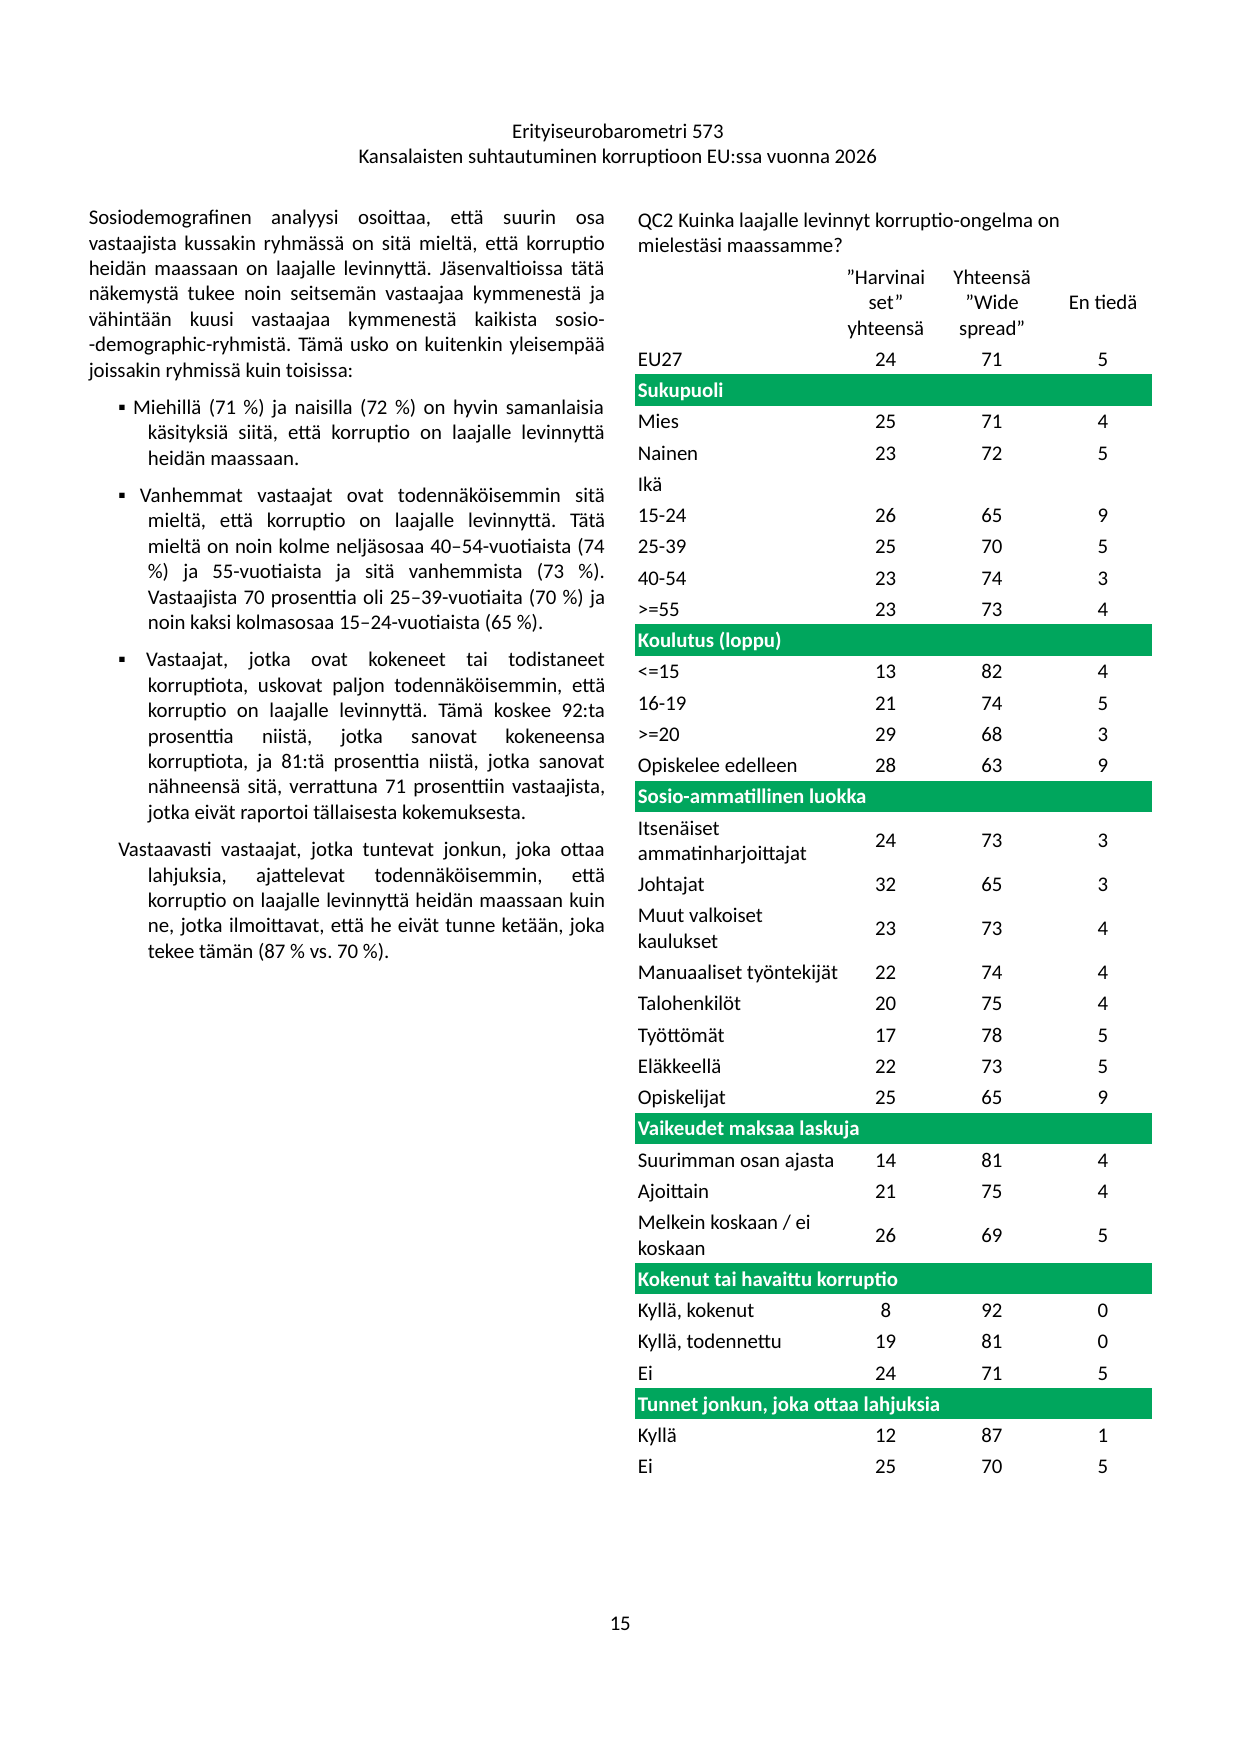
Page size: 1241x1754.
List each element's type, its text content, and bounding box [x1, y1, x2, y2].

table_cell 23 [841, 900, 930, 956]
table_cell 71 [930, 343, 1053, 374]
table_cell 24 [841, 1357, 930, 1388]
table_cell Eläkkeellä [635, 1050, 841, 1081]
table_cell Kokenut tai havaittu korruptio [635, 1263, 1152, 1294]
table_cell 22 [841, 1050, 930, 1081]
table_cell Opiskelijat [635, 1081, 841, 1113]
table_cell ”Harvinaiset” yhteensä [841, 261, 930, 343]
table_cell 5 [1054, 531, 1152, 562]
table_cell 5 [1054, 437, 1152, 468]
table_cell 22 [841, 956, 930, 988]
table_header QC2 Kuinka laajalle levinnyt korruptio-ongelma on mielestäsi maassamme? [635, 204, 1152, 261]
table_cell 19 [841, 1326, 930, 1357]
table_cell Kyllä, kokenut [635, 1294, 841, 1326]
table_cell 26 [841, 499, 930, 531]
table_cell <=15 [635, 656, 841, 687]
table_cell 74 [930, 687, 1053, 718]
table_cell 28 [841, 749, 930, 781]
table_cell 65 [930, 1081, 1053, 1113]
table_cell 3 [1054, 812, 1152, 868]
table_cell 4 [1054, 956, 1152, 988]
table_cell 24 [841, 812, 930, 868]
table_cell Tunnet jonkun, joka ottaa lahjuksia [635, 1388, 1152, 1419]
table_cell 70 [930, 1451, 1053, 1482]
table_cell 21 [841, 1175, 930, 1206]
table_cell 92 [930, 1294, 1053, 1326]
table_cell 82 [930, 656, 1053, 687]
table_cell 4 [1054, 900, 1152, 956]
table_cell 20 [841, 988, 930, 1019]
table_cell 81 [930, 1326, 1053, 1357]
table_cell 73 [930, 593, 1053, 624]
table_cell Työttömät [635, 1019, 841, 1050]
table_cell 87 [930, 1419, 1053, 1451]
table_cell Nainen [635, 437, 841, 468]
table_cell 21 [841, 687, 930, 718]
table_cell 65 [930, 499, 1053, 531]
table_cell Johtajat [635, 869, 841, 900]
table_cell 78 [930, 1019, 1053, 1050]
table_cell 5 [1054, 1357, 1152, 1388]
table_cell 25-39 [635, 531, 841, 562]
table_cell 25 [841, 406, 930, 437]
table_cell 12 [841, 1419, 930, 1451]
table_cell 4 [1054, 406, 1152, 437]
table_cell 73 [930, 900, 1053, 956]
table_cell 75 [930, 1175, 1053, 1206]
table_cell Opiskelee edelleen [635, 749, 841, 781]
table_cell Sukupuoli [635, 374, 1152, 406]
table_cell 65 [930, 869, 1053, 900]
table_cell 3 [1054, 718, 1152, 749]
text ▪ Miehillä (71 %) ja naisilla (72 %) on hyvin samanlaisia käsityksiä siitä, että korruptio on laajalle levinnyttä heidän maassaan. [118, 394, 605, 470]
table_cell 4 [1054, 593, 1152, 624]
table_cell 5 [1054, 687, 1152, 718]
table_cell 24 [841, 343, 930, 374]
table_cell 32 [841, 869, 930, 900]
table_cell Vaikeudet maksaa laskuja [635, 1113, 1152, 1144]
table_cell Kyllä, todennettu [635, 1326, 841, 1357]
table_cell Melkein koskaan / ei koskaan [635, 1206, 841, 1263]
table_cell 16-19 [635, 687, 841, 718]
table_cell 13 [841, 656, 930, 687]
table_cell 70 [930, 531, 1053, 562]
table_cell 72 [930, 437, 1053, 468]
table_cell Talohenkilöt [635, 988, 841, 1019]
table_cell 4 [1054, 1175, 1152, 1206]
table_cell 74 [930, 956, 1053, 988]
table_cell 26 [841, 1206, 930, 1263]
text ▪ Vastaajat, jotka ovat kokeneet tai todistaneet korruptiota, uskovat paljon todennäköisemmin, että korruptio on laajalle levinnyttä. Tämä koskee 92:ta prosenttia niistä, jotka sanovat kokeneensa korruptiota, ja 81:tä prosenttia niistä, jotka sanovat nähneensä sitä, verrattuna 71 prosenttiin vastaajista, jotka eivät raportoi tällaisesta kokemuksesta. [118, 647, 605, 824]
table_cell 9 [1054, 1081, 1152, 1113]
table_cell En tiedä [1054, 261, 1152, 343]
table_cell 5 [1054, 1206, 1152, 1263]
table_cell 15-24 [635, 499, 841, 531]
table_cell 74 [930, 562, 1053, 593]
table_cell [635, 261, 841, 343]
table_cell 25 [841, 531, 930, 562]
table_cell 3 [1054, 562, 1152, 593]
table_cell Suurimman osan ajasta [635, 1144, 841, 1175]
table_cell Mies [635, 406, 841, 437]
text Sosiodemografinen analyysi osoittaa, että suurin osa vastaajista kussakin ryhmässä on sitä mieltä, että korruptio heidän maassaan on laajalle levinnyttä. Jäsenvaltioissa tätä näkemystä tukee noin seitsemän vastaajaa kymmenestä ja vähintään kuusi vastaajaa kymmenestä kaikista sosio- ‑demographic-ryhmistä. Tämä usko on kuitenkin yleisempää joissakin ryhmissä kuin toisissa: [88, 204, 605, 382]
table_cell 81 [930, 1144, 1053, 1175]
table_cell 71 [930, 1357, 1053, 1388]
table_cell 4 [1054, 656, 1152, 687]
table_cell >=20 [635, 718, 841, 749]
table_cell 4 [1054, 1144, 1152, 1175]
table_cell 3 [1054, 869, 1152, 900]
table_cell 25 [841, 1451, 930, 1482]
table_cell 73 [930, 1050, 1053, 1081]
table_cell 9 [1054, 749, 1152, 781]
table_cell 23 [841, 437, 930, 468]
table_cell 8 [841, 1294, 930, 1326]
table_cell Ei [635, 1451, 841, 1482]
table_cell 5 [1054, 1451, 1152, 1482]
text ▪ Vanhemmat vastaajat ovat todennäköisemmin sitä mieltä, että korruptio on laajalle levinnyttä. Tätä mieltä on noin kolme neljäsosaa 40–54-vuotiaista (74 %) ja 55-vuotiaista ja sitä vanhemmista (73 %). Vastaajista 70 prosenttia oli 25–39-vuotiaita (70 %) ja noin kaksi kolmasosaa 15–24-vuotiaista (65 %). [118, 482, 605, 635]
table_cell Yhteensä ”Wide spread” [930, 261, 1053, 343]
table_cell 69 [930, 1206, 1053, 1263]
table_cell Muut valkoiset kaulukset [635, 900, 841, 956]
table_cell 68 [930, 718, 1053, 749]
table_cell 4 [1054, 988, 1152, 1019]
table_cell Ei [635, 1357, 841, 1388]
table_cell Ajoittain [635, 1175, 841, 1206]
table_cell >=55 [635, 593, 841, 624]
table_cell 63 [930, 749, 1053, 781]
table_cell Koulutus (loppu) [635, 624, 1152, 656]
table_cell 0 [1054, 1294, 1152, 1326]
table_cell Kyllä [635, 1419, 841, 1451]
table_cell 5 [1054, 1050, 1152, 1081]
table_cell Sosio-ammatillinen luokka [635, 781, 1152, 812]
table_cell 40-54 [635, 562, 841, 593]
table_cell 17 [841, 1019, 930, 1050]
table_cell 14 [841, 1144, 930, 1175]
table_cell 75 [930, 988, 1053, 1019]
table_cell 29 [841, 718, 930, 749]
text Vastaavasti vastaajat, jotka tuntevat jonkun, joka ottaa lahjuksia, ajattelevat todennäköisemmin, että korruptio on laajalle levinnyttä heidän maassaan kuin ne, jotka ilmoittavat, että he eivät tunne ketään, joka tekee tämän (87 % vs. 70 %). [118, 836, 605, 963]
table_cell Itsenäiset ammatinharjoittajat [635, 812, 841, 868]
table_cell 23 [841, 593, 930, 624]
table_cell 0 [1054, 1326, 1152, 1357]
table_cell 5 [1054, 1019, 1152, 1050]
table_cell Manuaaliset työntekijät [635, 956, 841, 988]
table_cell 73 [930, 812, 1053, 868]
table_cell 5 [1054, 343, 1152, 374]
table_cell 23 [841, 562, 930, 593]
table_cell EU27 [635, 343, 841, 374]
table_cell 71 [930, 406, 1053, 437]
table_cell 9 [1054, 499, 1152, 531]
table_cell Ikä [635, 468, 1152, 499]
table_cell 25 [841, 1081, 930, 1113]
table_cell 1 [1054, 1419, 1152, 1451]
